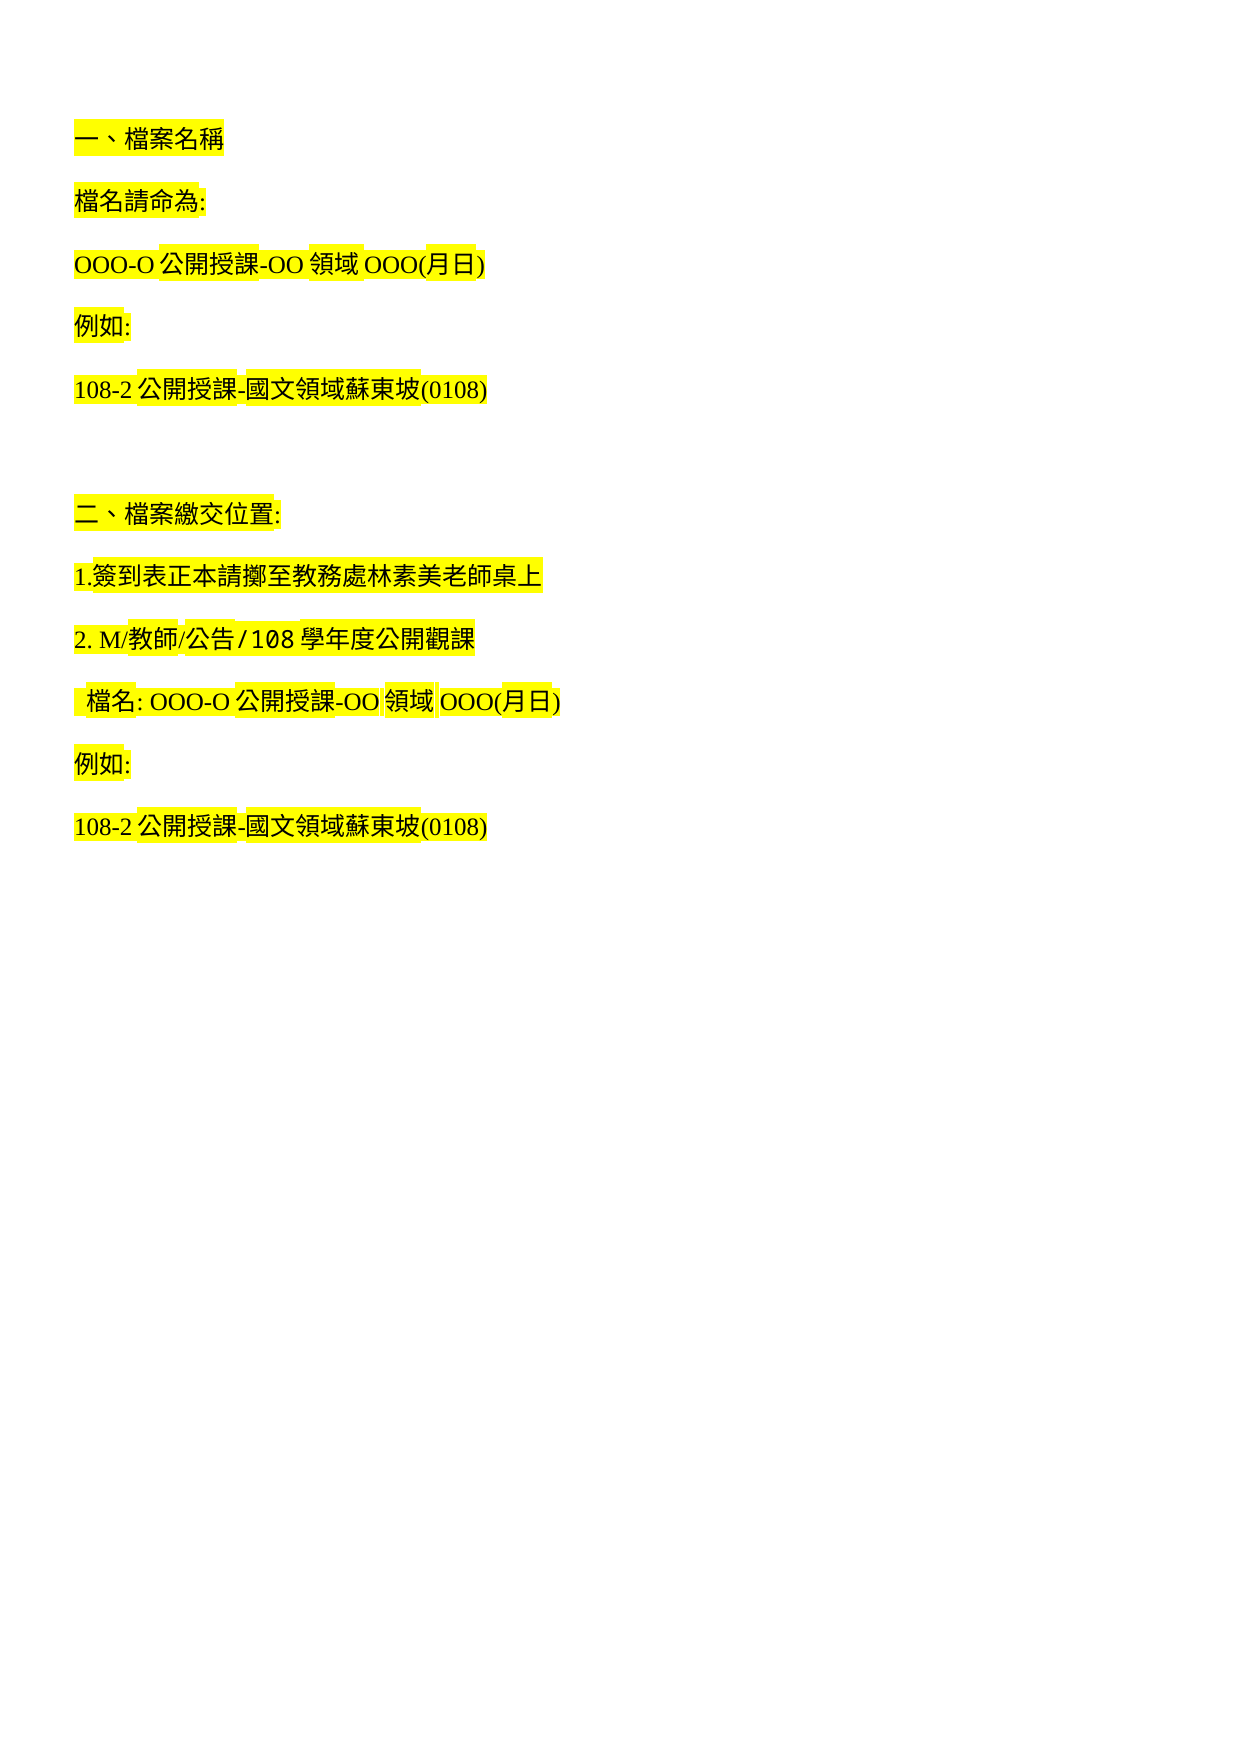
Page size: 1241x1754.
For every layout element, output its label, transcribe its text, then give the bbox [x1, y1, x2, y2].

text 例如: [74, 721, 1152, 783]
text 二、檔案繳交位置: [74, 471, 1152, 533]
text 檔名: OOO-O公開授課-OO領域OOO(月日) [74, 658, 1152, 721]
text 檔名請命為: [74, 158, 1152, 221]
text 108-2公開授課-國文領域蘇東坡(0108) [74, 783, 1152, 846]
text 例如: [74, 283, 1152, 346]
text 1.簽到表正本請擲至教務處林素美老師桌上 [74, 533, 1152, 596]
text OOO-O公開授課-OO領域OOO(月日) [74, 221, 1152, 283]
text 2. M/教師/公告/108學年度公開觀課 [74, 596, 1152, 658]
text 108-2公開授課-國文領域蘇東坡(0108) [74, 346, 1152, 408]
text 一、檔案名稱 [74, 96, 1152, 158]
